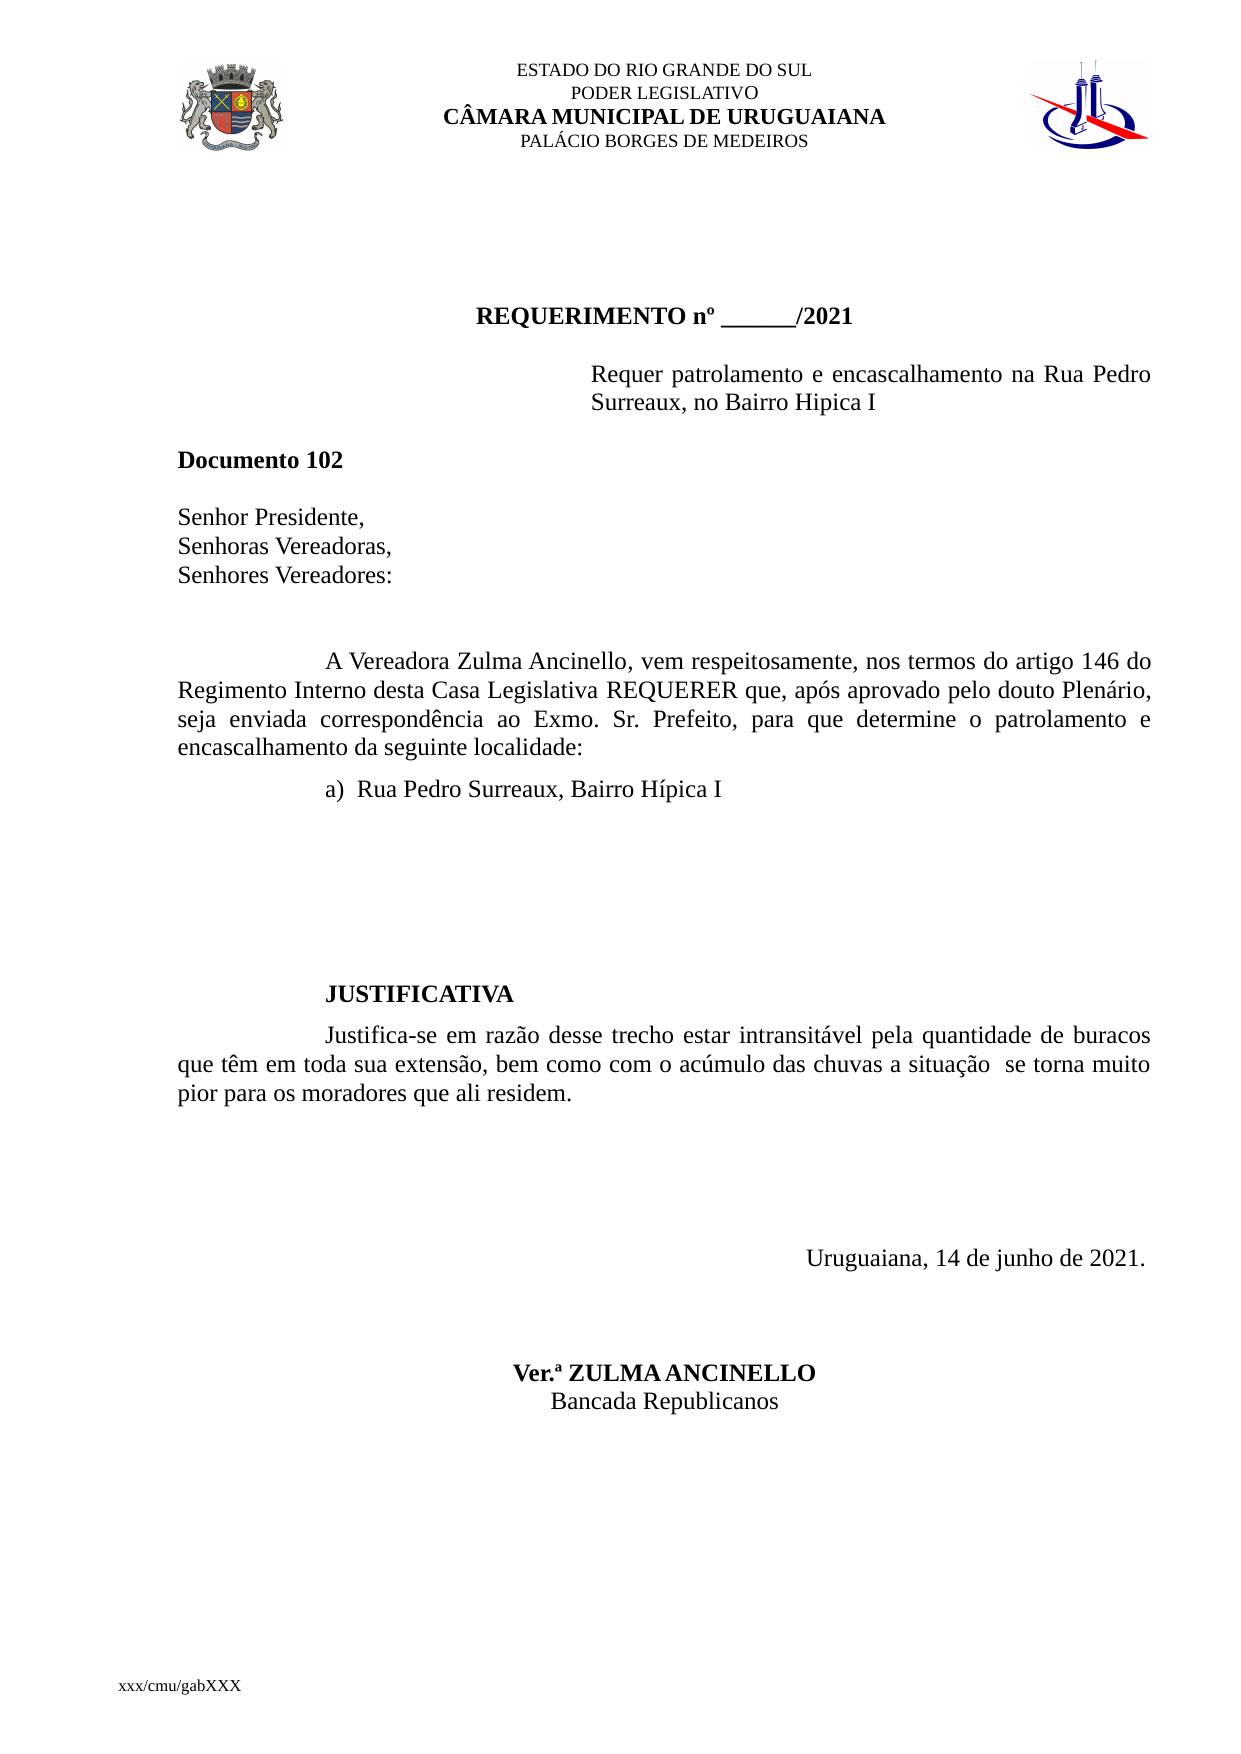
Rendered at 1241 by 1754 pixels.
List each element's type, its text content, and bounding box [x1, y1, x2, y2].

text Bancada Republicanos [177, 1386, 1152, 1415]
text Justifica-se em razão desse trecho estar intransitável pela quantidade de buracos que têm em toda sua extensão, bem como com o acúmulo das chuvas a situação se torna muito pior para os moradores que ali residem. [177, 1021, 1152, 1107]
text Senhores Vereadores: [177, 560, 1152, 589]
text REQUERIMENTO nº ______/2021 [177, 301, 1152, 330]
text Senhor Presidente, [177, 502, 1152, 531]
text JUSTIFICATIVA [177, 979, 1152, 1008]
text Documento 102 [177, 445, 1152, 474]
text A Vereadora Zulma Ancinello, vem respeitosamente, nos termos do artigo 146 do Regimento Interno desta Casa Legislativa REQUERER que, após aprovado pelo douto Plenário, seja enviada correspondência ao Exmo. Sr. Prefeito, para que determine o patrolamento e encascalhamento da seguinte localidade: [177, 646, 1152, 761]
picture [179, 62, 285, 152]
text Requer patrolamento e encascalhamento na Rua Pedro Surreaux, no Bairro Hipica I [591, 359, 1152, 416]
text a) Rua Pedro Surreaux, Bairro Hípica I [177, 774, 1152, 802]
text Uruguaiana, 14 de junho de 2021. [177, 1243, 1152, 1271]
picture [1030, 60, 1149, 149]
text Ver.ª ZULMA ANCINELLO [177, 1358, 1152, 1386]
text Senhoras Vereadoras, [177, 531, 1152, 560]
